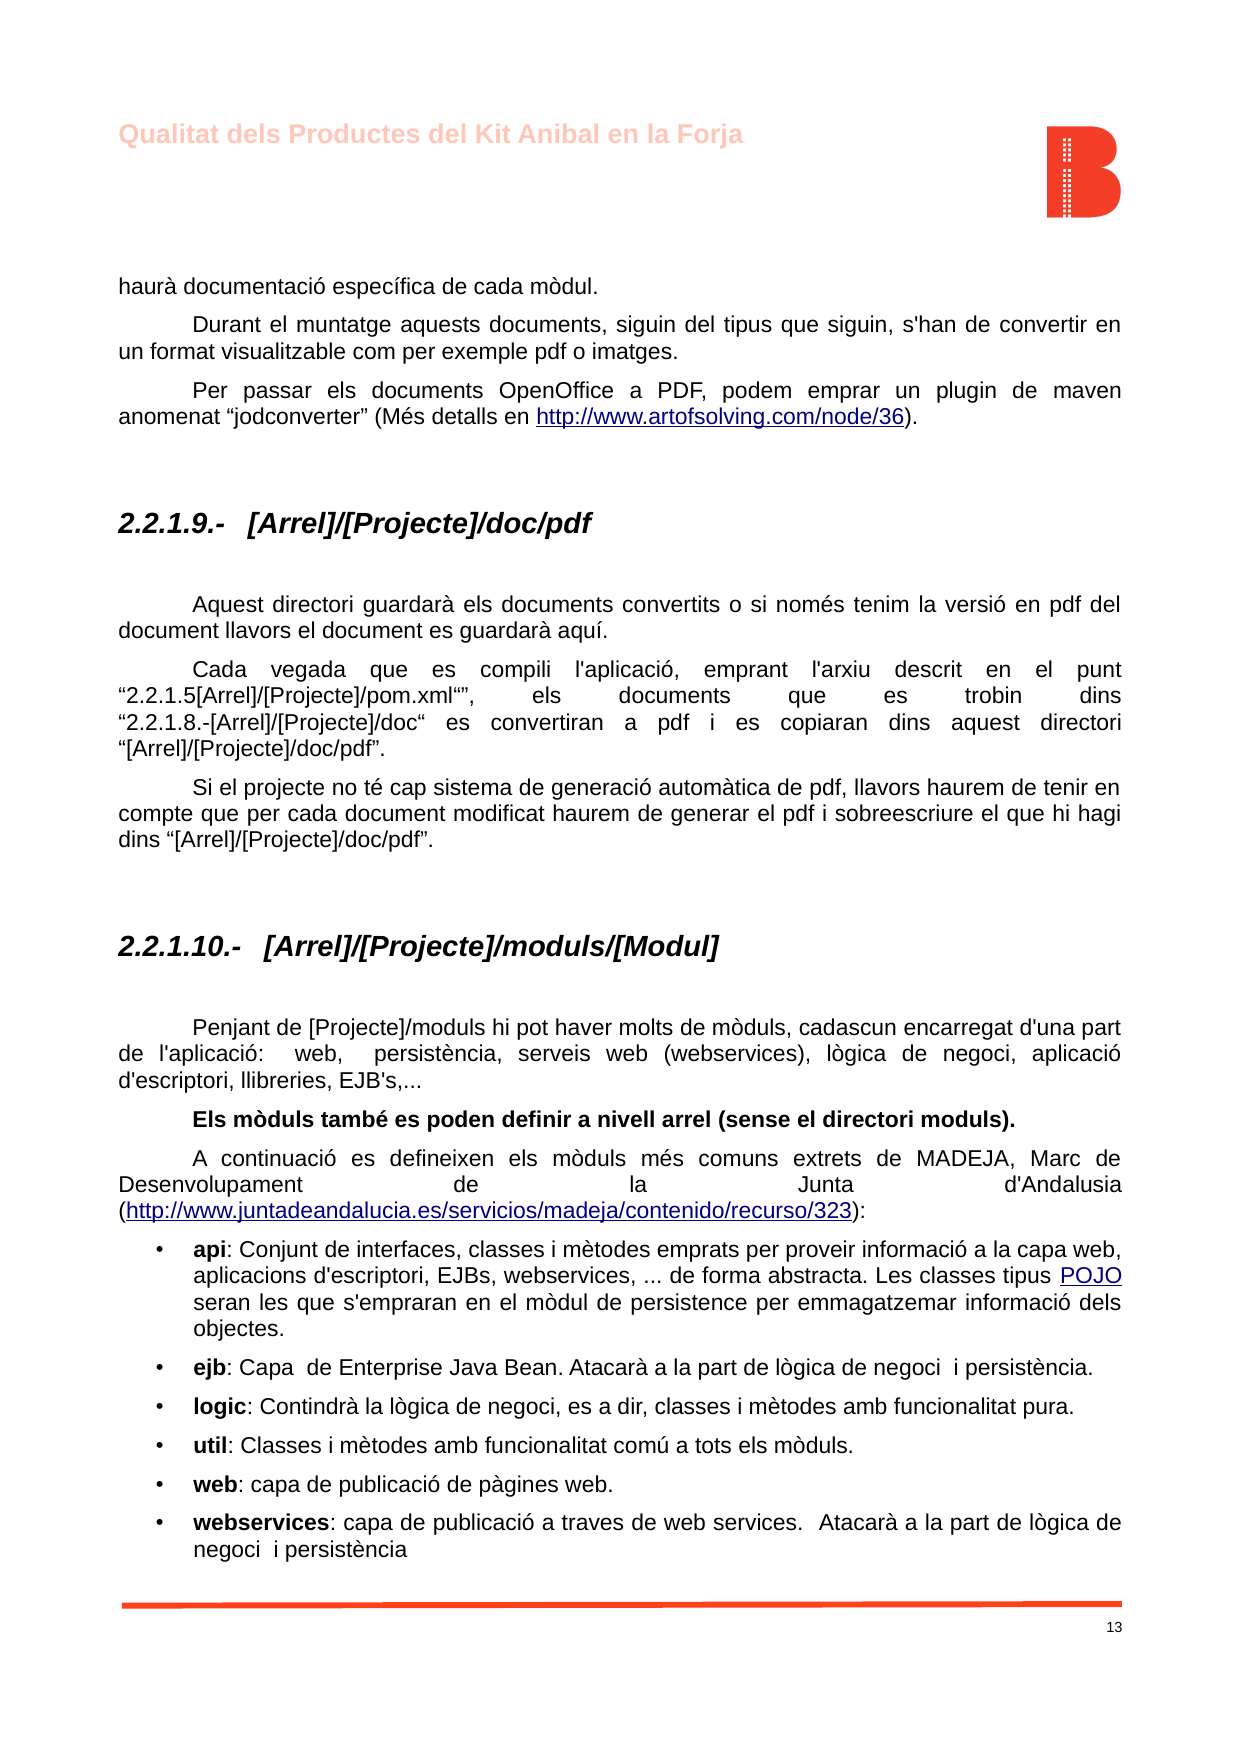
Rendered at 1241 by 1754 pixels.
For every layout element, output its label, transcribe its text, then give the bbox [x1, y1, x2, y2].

list ejb: Capa de Enterprise Java Bean. Atacarà a la part de lògica de negoci i persistència. [156, 1354, 1122, 1380]
text Per passar els documents OpenOffice a PDF, podem emprar un plugin de maven anomenat “jodconverter” (Més detalls en http://www.artofsolving.com/node/36). [118, 377, 1122, 429]
text Durant el muntatge aquests documents, siguin del tipus que siguin, s'han de convertir en un format visualitzable com per exemple pdf o imatges. [118, 311, 1122, 364]
picture [1036, 124, 1130, 221]
list logic: Contindrà la lògica de negoci, es a dir, classes i mètodes amb funcionalitat pura. [156, 1393, 1122, 1419]
text Si el projecte no té cap sistema de generació automàtica de pdf, llavors haurem de tenir en compte que per cada document modificat haurem de generar el pdf i sobreescriure el que hi hagi dins “[Arrel]/[Projecte]/doc/pdf”. [118, 774, 1122, 853]
list util: Classes i mètodes amb funcionalitat comú a tots els mòduls. [156, 1432, 1122, 1458]
text Penjant de [Projecte]/moduls hi pot haver molts de mòduls, cadascun encarregat d'una part de l'aplicació: web, persistència, serveis web (webservices), lògica de negoci, aplicació d'escriptori, llibreries, EJB's,... [118, 1014, 1122, 1093]
text A continuació es defineixen els mòduls més comuns extrets de MADEJA, Marc de Desenvolupament de la Junta d'Andalusia (http://www.juntadeandalucia.es/servicios/madeja/contenido/recurso/323): [118, 1144, 1122, 1223]
list web: capa de publicació de pàgines web. [156, 1471, 1122, 1497]
text Aquest directori guardarà els documents convertits o si només tenim la versió en pdf del document llavors el document es guardarà aquí. [118, 591, 1122, 643]
text haurà documentació específica de cada mòdul. [118, 273, 1122, 299]
subtitle [Arrel]/[Projecte]/moduls/[Modul] [118, 929, 1122, 963]
text Cada vegada que es compili l'aplicació, emprant l'arxiu descrit en el punt “2.2.1.5[Arrel]/[Projecte]/pom.xml“”, els documents que es trobin dins “2.2.1.8.-[Arrel]/[Projecte]/doc“ es convertiran a pdf i es copiaran dins aquest directori “[Arrel]/[Projecte]/doc/pdf”. [118, 656, 1122, 761]
list api: Conjunt de interfaces, classes i mètodes emprats per proveir informació a la capa web, aplicacions d'escriptori, EJBs, webservices, ... de forma abstracta. Les classes tipus POJO seran les que s'empraran en el mòdul de persistence per emmagatzemar informació dels objectes. [156, 1236, 1122, 1341]
subtitle [Arrel]/[Projecte]/doc/pdf [118, 506, 1122, 539]
list webservices: capa de publicació a traves de web services. Atacarà a la part de lògica de negoci i persistència [156, 1509, 1122, 1562]
text Els mòduls també es poden definir a nivell arrel (sense el directori moduls). [118, 1106, 1122, 1132]
